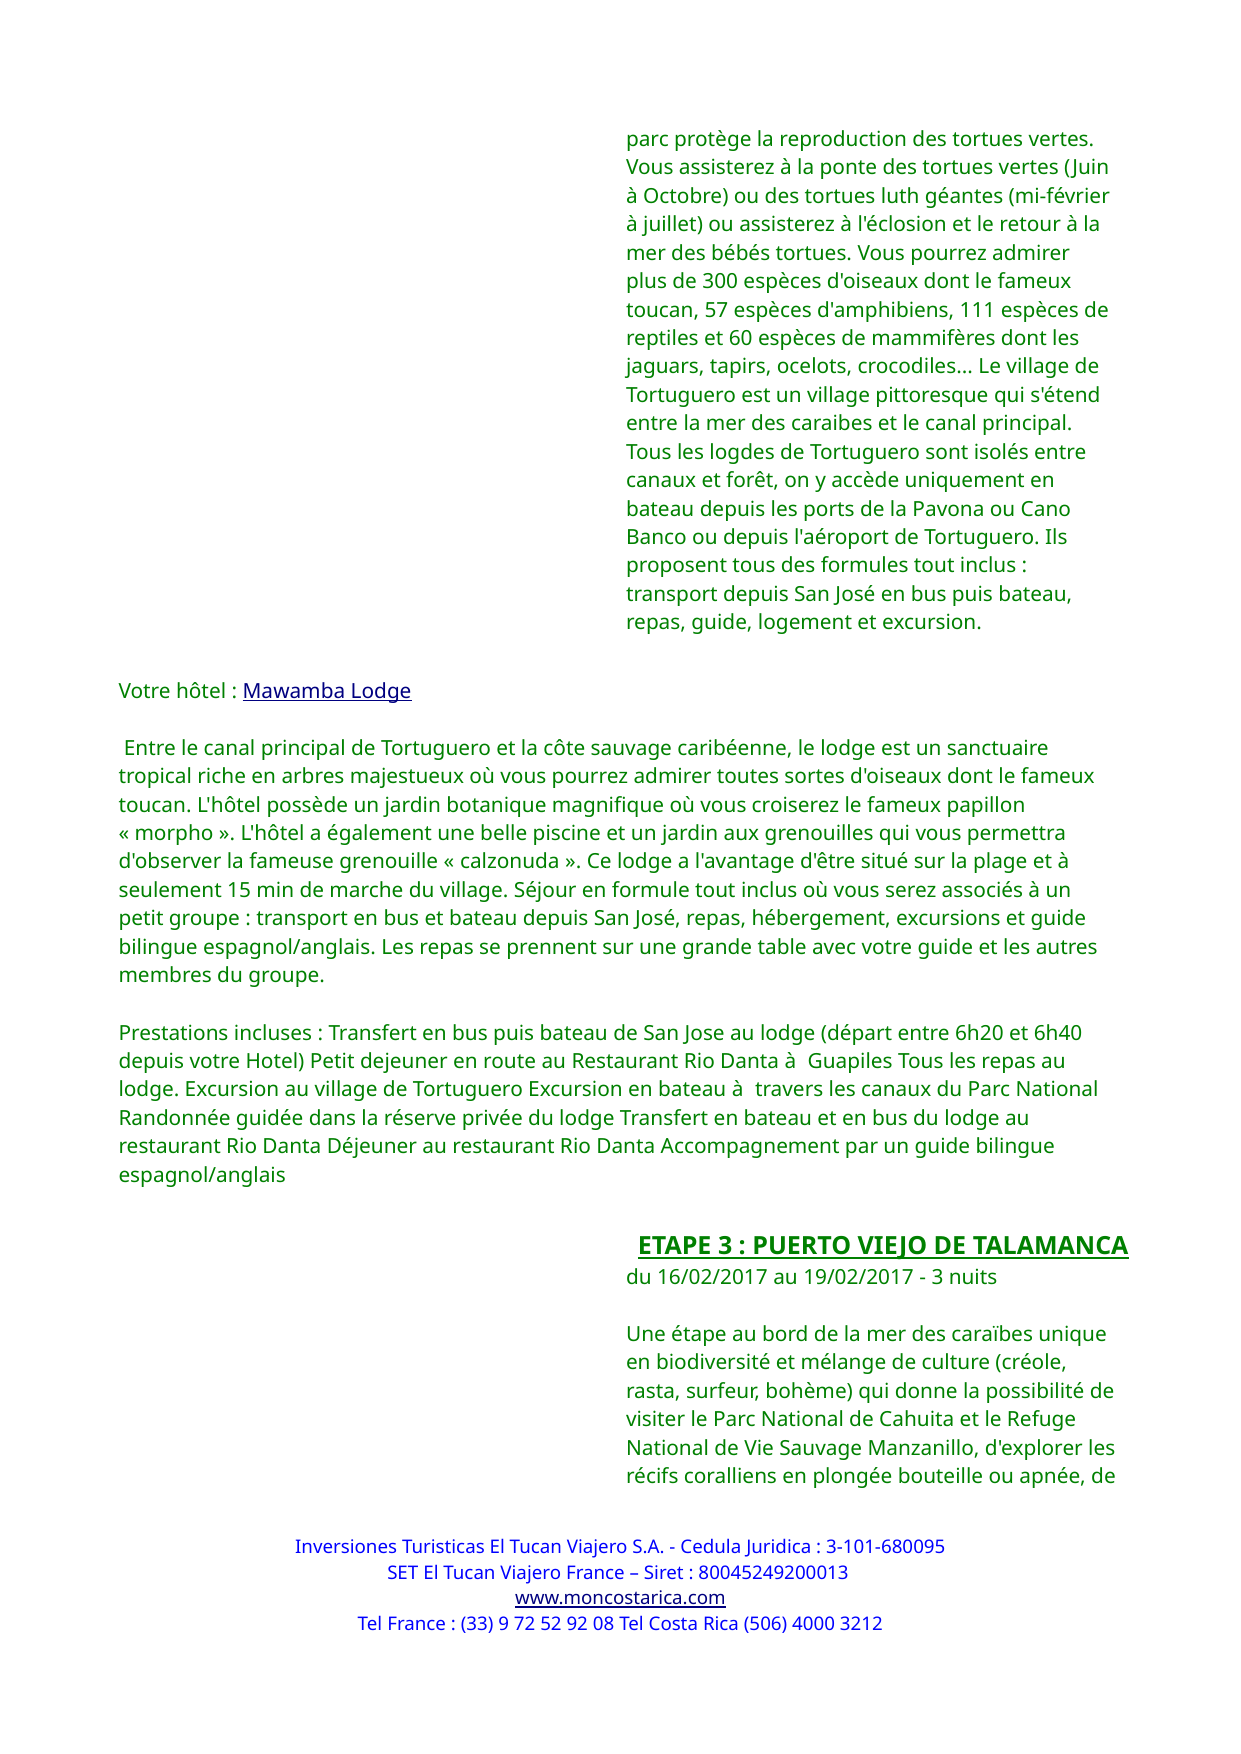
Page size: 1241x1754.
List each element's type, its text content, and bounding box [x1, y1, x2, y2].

table_header ETAPE 2 : PARC NATIONAL TORTUGUERO du 14/02/2017 au 16/02/2017 - 2 nuits Le Parc National de Tortuguero, situé le long de la côte caribéenne nord et d'une superficie de 19 000 hectares, comprend des marécages qui s'enfoncent dans les terres, une portion de côte d'une vingtaine de kilomètres qui sert de site de ponte aux tortues et une portion d'eaux territoriales. Le Parc est composé d'un labyrinthe de canaux qui permettent d'observer la faune et la flore depuis des petits bateaux à moteur. Le parc protège la reproduction des tortues vertes. Vous assisterez à la ponte des tortues vertes (Juin à Octobre) ou des tortues luth géantes (mi-février à juillet) ou assisterez à l'éclosion et le retour à la mer des bébés tortues. Vous pourrez admirer plus de 300 espèces d'oiseaux dont le fameux toucan, 57 espèces d'amphibiens, 111 espèces de reptiles et 60 espèces de mammifères dont les jaguars, tapirs, ocelots, crocodiles... Le village de Tortuguero est un village pittoresque qui s'étend entre la mer des caraibes et le canal principal. Tous les logdes de Tortuguero sont isolés entre canaux et forêt, on y accède uniquement en bateau depuis les ports de la Pavona ou Cano Banco ou depuis l'aéroport de Tortuguero. Ils proposent tous des formules tout inclus : transport depuis San José en bus puis bateau, repas, guide, logement et excursion. [620, 118, 1122, 642]
table_header [118, 118, 620, 642]
table_header ETAPE 3 : PUERTO VIEJO DE TALAMANCA du 16/02/2017 au 19/02/2017 - 3 nuits Une étape au bord de la mer des caraïbes unique en biodiversité et mélange de culture (créole, rasta, surfeur, bohème) qui donne la possibilité de visiter le Parc National de Cahuita et le Refuge National de Vie Sauvage Manzanillo, d'explorer les récifs coralliens en plongée bouteille ou apnée, de profiter des plages de sable blond et d'une faune très abondante (paresseux, singes, coatis, morphos...). Le Parc National de Cahuita est un promontoire couvert de forêt tropicale avec à ses pieds des plages avec des eaux turquoises. Le refuge National de Vie Sylvestre MANZANILLO – GANDOCA est situé à l'extrême sud de la côte caraibe entre le Rio Cocles et le Rio Sixaola (qui marque la frontière du Panama). Il a été crée en 1985 pour protèger 5013 ha terrestres et 4436 ha maritimes. Il possède un grand nombre d'espèces de plantes et d'animaux qui vivent exclusivement dans des environnements aquatiques. Il offre des paysages de mangroves, de marais et de forêts tropicales humides. Il protège notamment le lamentin, espèce en voie d'extinction et les tortues Baula qui viennent pondre de février à mai. On y observe également des dauphins. Puerto Viejo est un charmant village côtier très animé qui possède plusieurs plages sauvages : Playa Cocles, Playa Chiquita et Playa Punta Uva, Playa Manzanillo. C'est également le point de départ pour des excursion dans les réserves indigènes Bribri des montagnes de Talamanca. [620, 1222, 1122, 1495]
text Votre hôtel : Mawamba Lodge [118, 676, 1122, 704]
text Prestations incluses : Transfert en bus puis bateau de San Jose au lodge (départ entre 6h20 et 6h40 depuis votre Hotel) Petit dejeuner en route au Restaurant Rio Danta à Guapiles Tous les repas au lodge. Excursion au village de Tortuguero Excursion en bateau à travers les canaux du Parc National Randonnée guidée dans la réserve privée du lodge Transfert en bateau et en bus du lodge au restaurant Rio Danta Déjeuner au restaurant Rio Danta Accompagnement par un guide bilingue espagnol/anglais [118, 1018, 1122, 1188]
table_header [118, 1222, 620, 1495]
text Entre le canal principal de Tortuguero et la côte sauvage caribéenne, le lodge est un sanctuaire tropical riche en arbres majestueux où vous pourrez admirer toutes sortes d'oiseaux dont le fameux toucan. L'hôtel possède un jardin botanique magnifique où vous croiserez le fameux papillon « morpho ». L'hôtel a également une belle piscine et un jardin aux grenouilles qui vous permettra d'observer la fameuse grenouille « calzonuda ». Ce lodge a l'avantage d'être situé sur la plage et à seulement 15 min de marche du village. Séjour en formule tout inclus où vous serez associés à un petit groupe : transport en bus et bateau depuis San José, repas, hébergement, excursions et guide bilingue espagnol/anglais. Les repas se prennent sur une grande table avec votre guide et les autres membres du groupe. [118, 733, 1122, 989]
